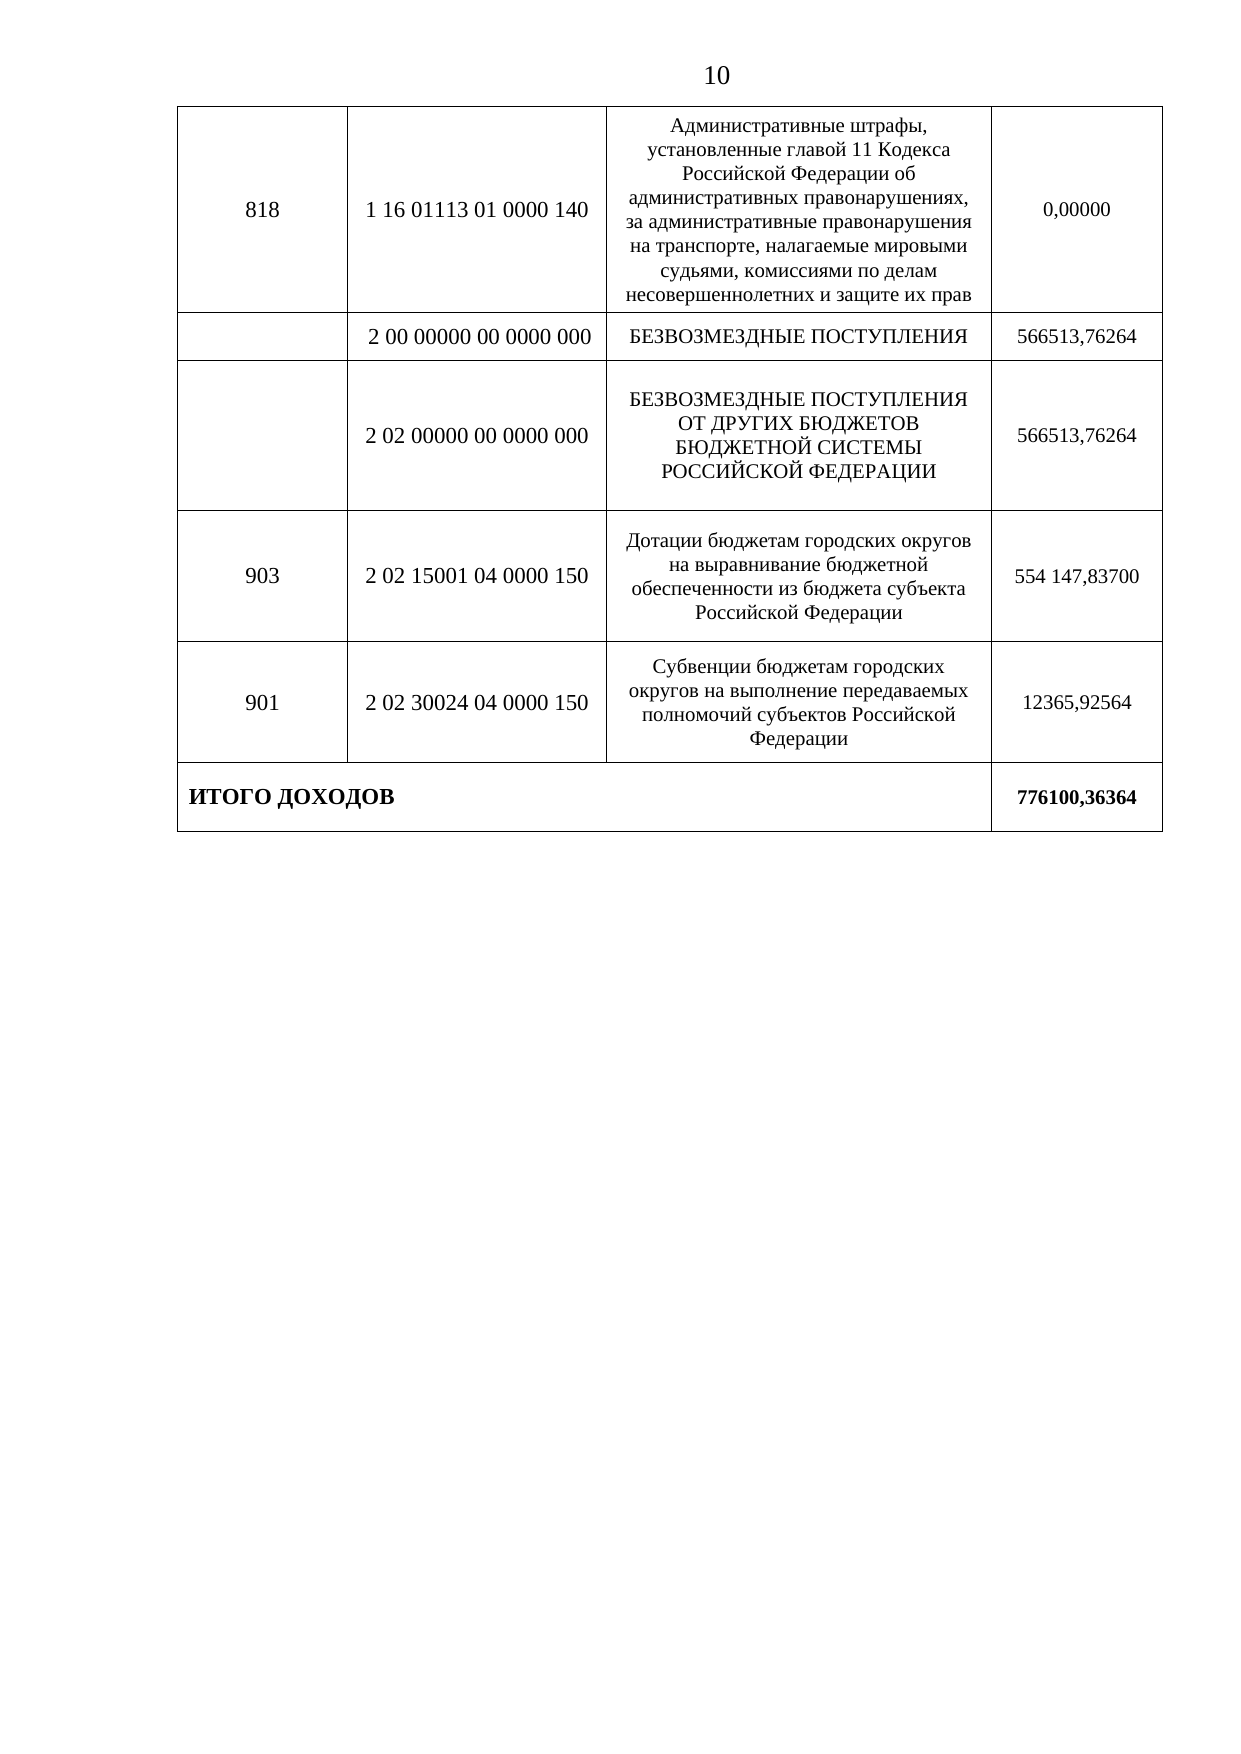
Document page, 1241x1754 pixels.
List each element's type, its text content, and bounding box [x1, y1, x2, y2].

table_cell 2 00 00000 00 0000 000 [348, 313, 606, 360]
table_cell 903 [178, 511, 347, 641]
table_cell 554 147,83700 [992, 511, 1162, 641]
table_cell [178, 361, 347, 510]
table_cell 2 02 30024 04 0000 150 [348, 642, 606, 762]
table_cell 2 02 00000 00 0000 000 [348, 361, 606, 510]
table_cell 2 02 15001 04 0000 150 [348, 511, 606, 641]
table_cell 12365,92564 [992, 642, 1162, 762]
table_cell [178, 313, 347, 360]
table_cell 1 16 01113 01 0000 140 [348, 107, 606, 312]
table_cell Административные штрафы, установленные главой 11 Кодекса Российской Федерации об административных правонарушениях, за административные правонарушения на транспорте, налагаемые мировыми судьями, комиссиями по делам несовершеннолетних и защите их прав [607, 107, 991, 312]
table_cell 566513,76264 [992, 313, 1162, 360]
table_cell 776100,36364 [992, 763, 1162, 831]
table_cell БЕЗВОЗМЕЗДНЫЕ ПОСТУПЛЕНИЯ ОТ ДРУГИХ БЮДЖЕТОВ БЮДЖЕТНОЙ СИСТЕМЫ РОССИЙСКОЙ ФЕДЕРАЦИИ [607, 361, 991, 510]
table_cell 901 [178, 642, 347, 762]
table_cell 0,00000 [992, 107, 1162, 312]
table_cell ИТОГО ДОХОДОВ [178, 763, 991, 831]
table_cell БЕЗВОЗМЕЗДНЫЕ ПОСТУПЛЕНИЯ [607, 313, 991, 360]
table_cell Субвенции бюджетам городских округов на выполнение передаваемых полномочий субъектов Российской Федерации [607, 642, 991, 762]
table_cell 818 [178, 107, 347, 312]
table_cell Дотации бюджетам городских округов на выравнивание бюджетной обеспеченности из бюджета субъекта Российской Федерации [607, 511, 991, 641]
table_cell 566513,76264 [992, 361, 1162, 510]
